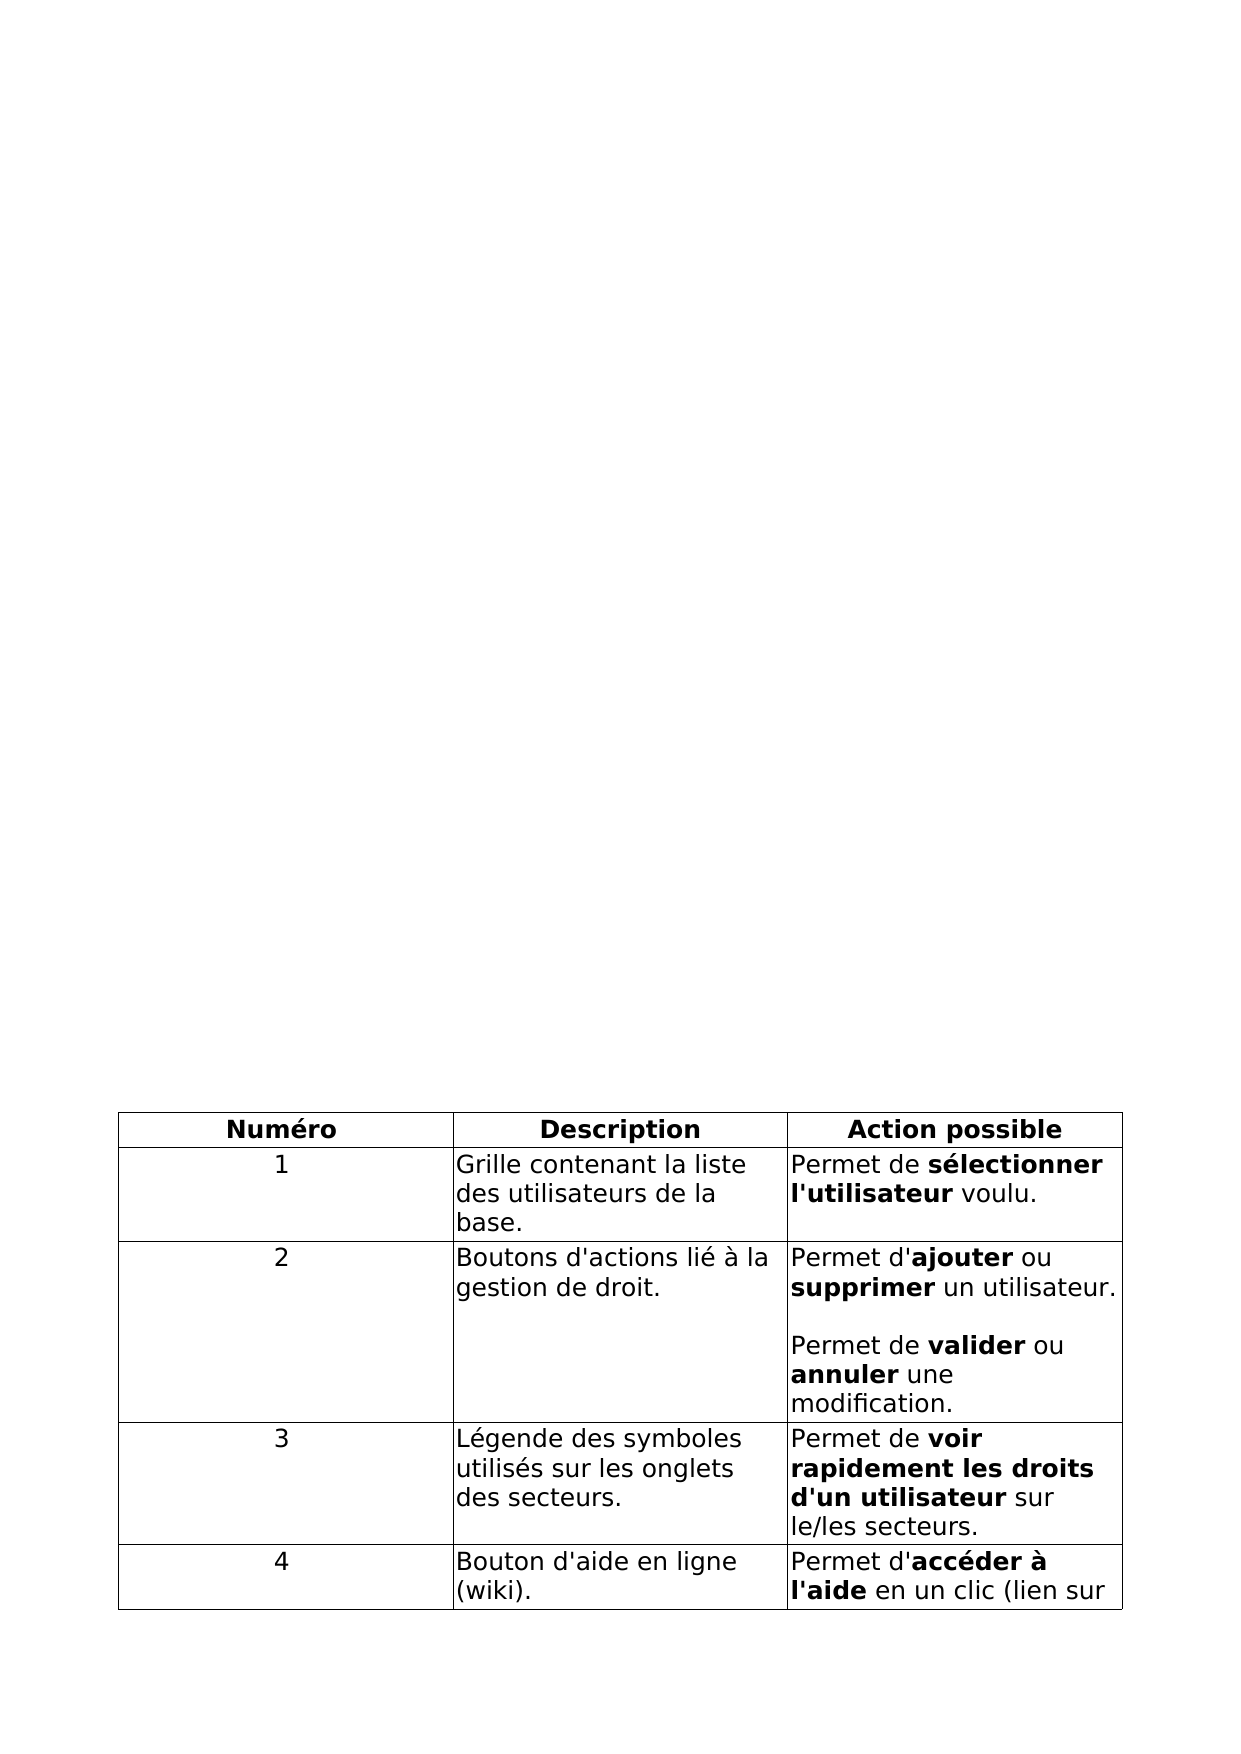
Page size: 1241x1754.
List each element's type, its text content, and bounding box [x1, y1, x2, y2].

table_cell 3 [119, 1423, 453, 1544]
table_header Numéro [119, 1113, 453, 1147]
table_header Action possible [788, 1113, 1122, 1147]
table_cell Permet de voir rapidement les droits d'un utilisateur sur le/les secteurs. [788, 1423, 1122, 1544]
table_cell 1 [119, 1148, 453, 1241]
table_cell Permet de sélectionner l'utilisateur voulu. [788, 1148, 1122, 1241]
table_cell Boutons d'actions lié à la gestion de droit. [454, 1242, 787, 1422]
table_cell Légende des symboles utilisés sur les onglets des secteurs. [454, 1423, 787, 1544]
table_cell Permet d'accéder à l'aide en un clic (lien sur [788, 1545, 1122, 1608]
table_cell Permet d'ajouter ou supprimer un utilisateur. Permet de valider ou annuler une modification. [788, 1242, 1122, 1422]
table_header Description [454, 1113, 787, 1147]
table_cell 2 [119, 1242, 453, 1422]
table_cell Bouton d'aide en ligne (wiki). [454, 1545, 787, 1608]
table_cell Grille contenant la liste des utilisateurs de la base. [454, 1148, 787, 1241]
table_cell 4 [119, 1545, 453, 1608]
